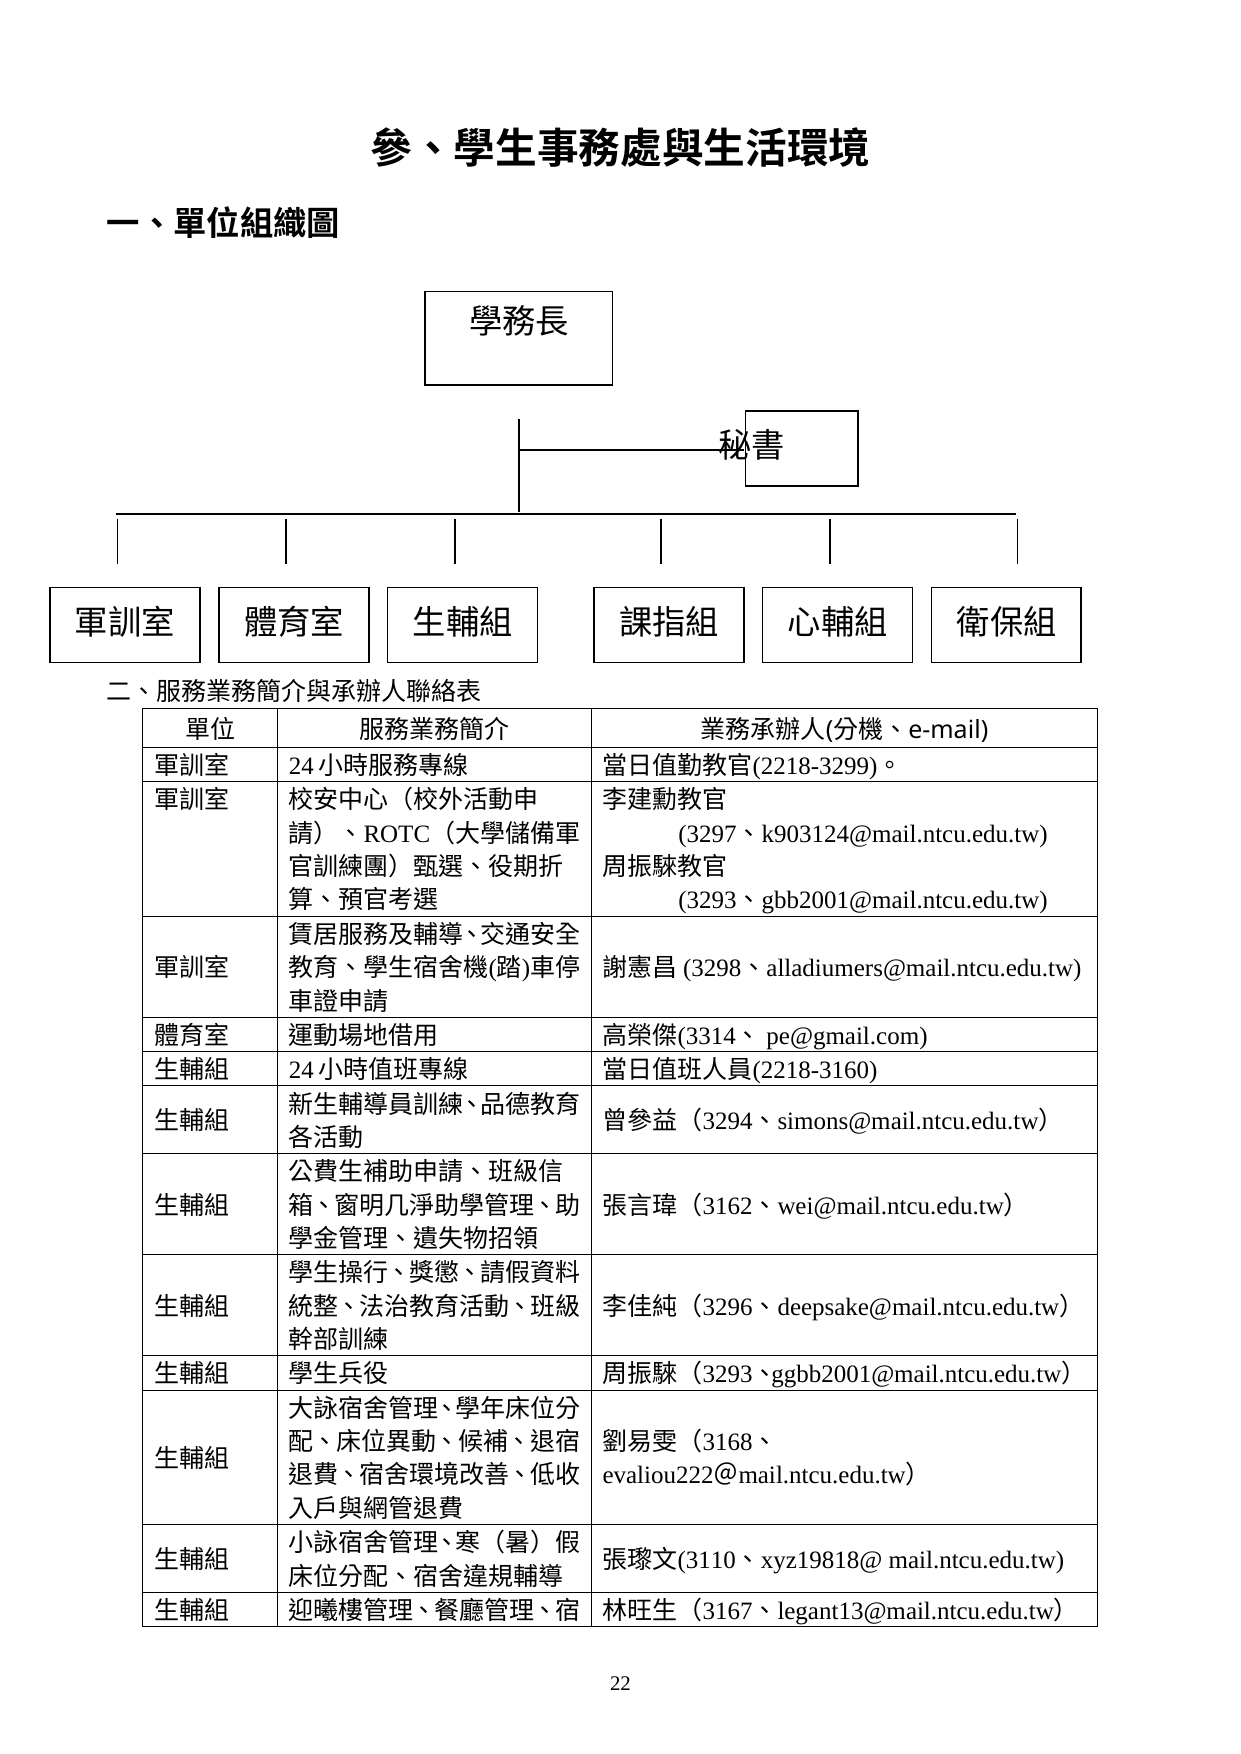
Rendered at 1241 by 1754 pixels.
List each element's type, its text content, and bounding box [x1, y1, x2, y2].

table_cell 林旺生（3167、legant13@mail.ntcu.edu.tw） [592, 1593, 1097, 1626]
table_cell 當日值勤教官(2218-3299)。 [592, 748, 1097, 781]
table_cell 劉易雯（3168、 evaliou222＠mail.ntcu.edu.tw） [592, 1391, 1097, 1524]
text 課指組 [610, 596, 728, 644]
table_cell 軍訓室 [143, 917, 277, 1017]
table_cell 生輔組 [143, 1154, 277, 1254]
table_cell 體育室 [143, 1018, 277, 1051]
table_cell 高榮傑(3314、 pe@gmail.com) [592, 1018, 1097, 1051]
table_cell 張瓈文(3110、xyz19818@ mail.ntcu.edu.tw) [592, 1525, 1097, 1592]
text 體育室 [235, 596, 353, 644]
text 學務長 [441, 300, 597, 342]
text 衛保組 [947, 596, 1066, 644]
table_cell 學生兵役 [278, 1356, 591, 1389]
text 秘書 [761, 419, 842, 467]
table_cell 生輔組 [143, 1356, 277, 1389]
table_cell 24小時服務專線 [278, 748, 591, 781]
table_cell 曾參益（3294、simons@mail.ntcu.edu.tw） [592, 1086, 1097, 1153]
table_cell 生輔組 [143, 1593, 277, 1626]
table_header 業務承辦人(分機、e-mail) [592, 709, 1097, 747]
table_cell 周振騋（3293、ggbb2001@mail.ntcu.edu.tw） [592, 1356, 1097, 1389]
text 心輔組 [778, 596, 897, 644]
table_header 單位 [143, 709, 277, 747]
text 軍訓室 [66, 596, 184, 644]
table_cell 大詠宿舍管理、學年床位分配、床位異動、候補、退宿退費、宿舍環境改善、低收入戶與網管退費 [278, 1391, 591, 1524]
table_cell 運動場地借用 [278, 1018, 591, 1051]
table_cell 賃居服務及輔導、交通安全教育、學生宿舍機(踏)車停車證申請 [278, 917, 591, 1017]
text 二、服務業務簡介與承辦人聯絡表 [106, 671, 1134, 708]
table_cell 新生輔導員訓練、品德教育各活動 [278, 1086, 591, 1153]
table_cell 生輔組 [143, 1052, 277, 1085]
table_cell 生輔組 [143, 1525, 277, 1592]
text 生輔組 [403, 596, 522, 644]
table_cell 李建勳教官(3297、k903124@mail.ntcu.edu.tw) 周振騋教官(3293、gbb2001@mail.ntcu.edu.tw) [592, 782, 1097, 916]
table_cell 生輔組 [143, 1086, 277, 1153]
table_cell 24小時值班專線 [278, 1052, 591, 1085]
table_cell 迎曦樓管理、餐廳管理、宿 [278, 1593, 591, 1626]
table_cell 學生操行、獎懲、請假資料統整、法治教育活動、班級幹部訓練 [278, 1255, 591, 1355]
table_cell 謝憲昌 (3298、alladiumers@mail.ntcu.edu.tw) [592, 917, 1097, 1017]
table_cell 校安中心（校外活動申請）、ROTC（大學儲備軍官訓練團）甄選、役期折算、預官考選 [278, 782, 591, 916]
table_header 服務業務簡介 [278, 709, 591, 747]
table_cell 張言瑋（3162、wei@mail.ntcu.edu.tw） [592, 1154, 1097, 1254]
table_cell 生輔組 [143, 1391, 277, 1524]
table_cell 軍訓室 [143, 748, 277, 781]
table_cell 李佳純（3296、deepsake@mail.ntcu.edu.tw） [592, 1255, 1097, 1355]
table_cell 公費生補助申請、班級信箱、窗明几淨助學管理、助學金管理、遺失物招領 [278, 1154, 591, 1254]
table_cell 小詠宿舍管理、寒（暑）假床位分配、宿舍違規輔導 [278, 1525, 591, 1592]
table_cell 軍訓室 [143, 782, 277, 916]
table_cell 生輔組 [143, 1255, 277, 1355]
text 參、學生事務處與生活環境 [106, 108, 1134, 183]
table_cell 當日值班人員(2218-3160) [592, 1052, 1097, 1085]
text 一、單位組織圖 [106, 183, 1134, 258]
